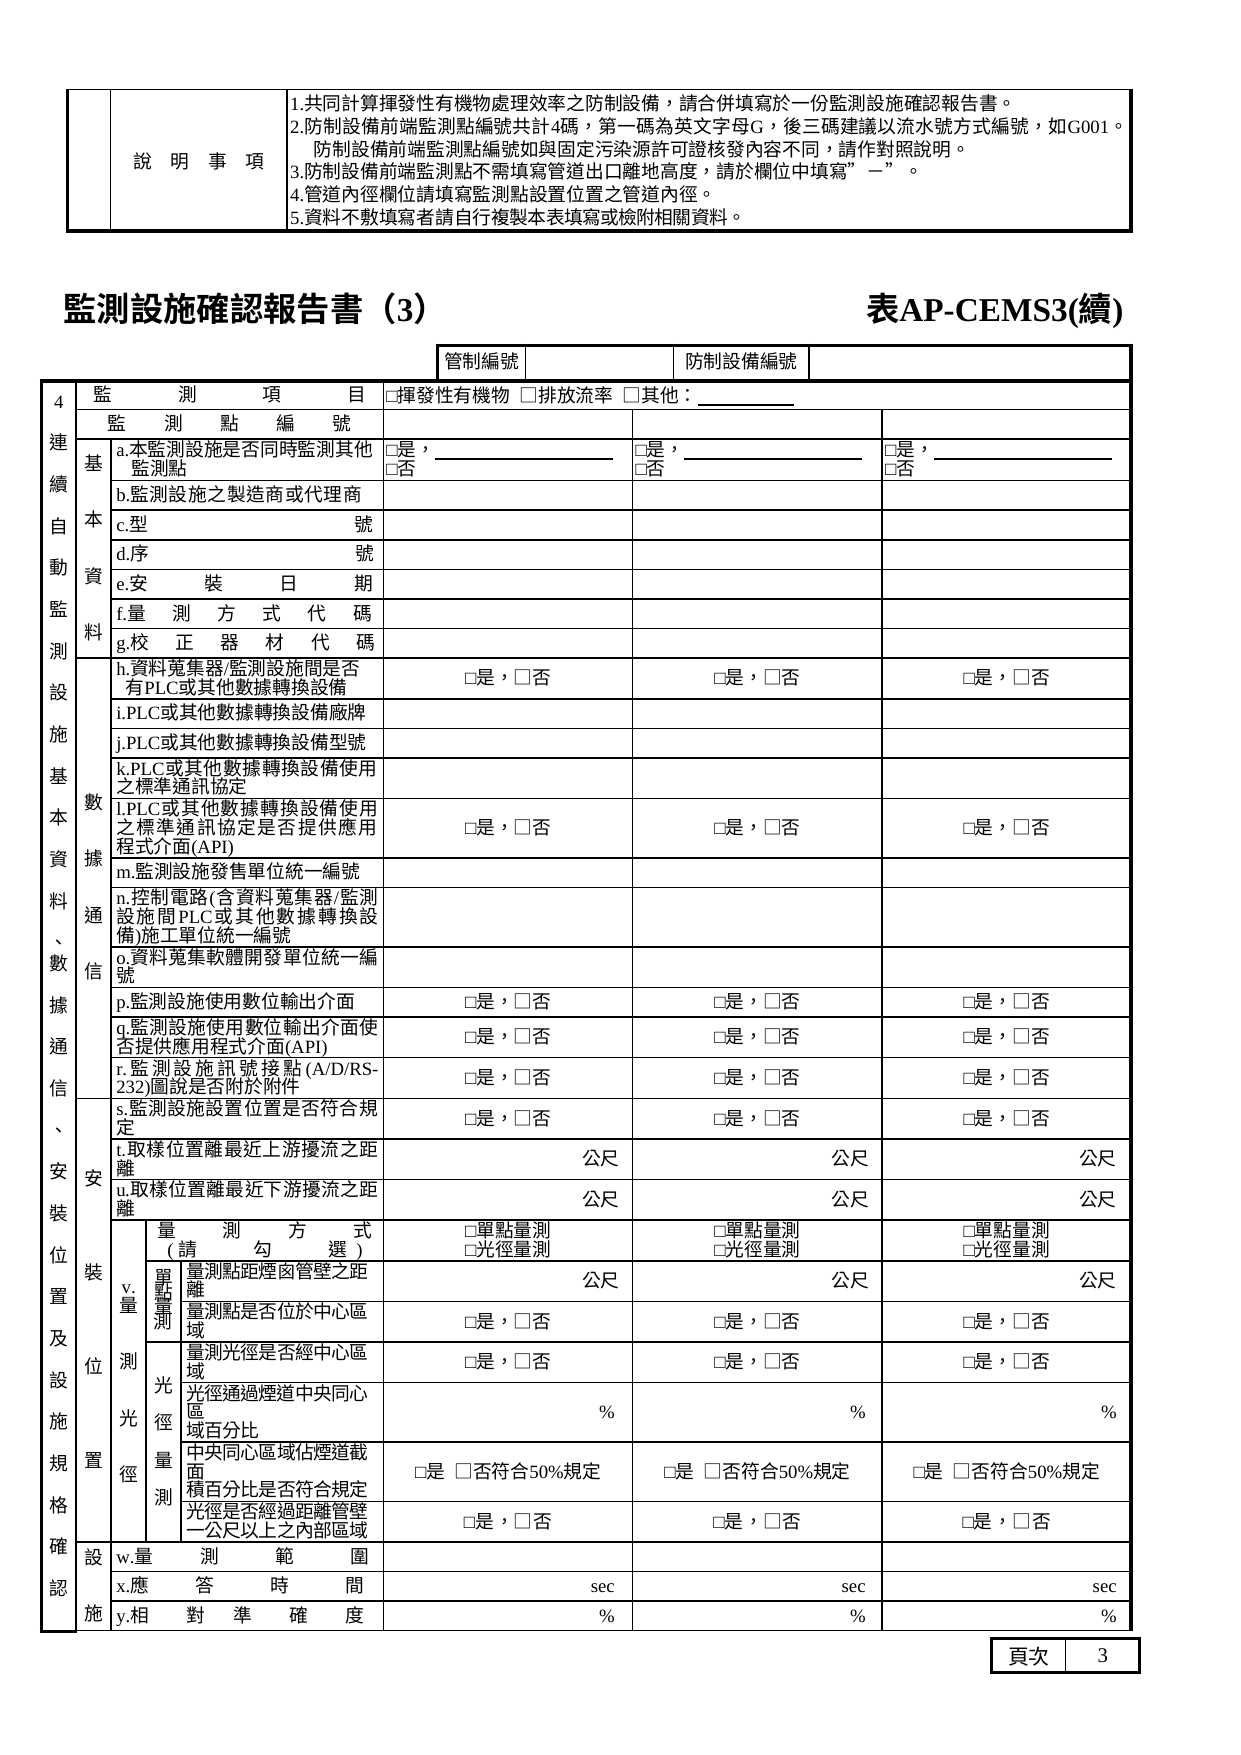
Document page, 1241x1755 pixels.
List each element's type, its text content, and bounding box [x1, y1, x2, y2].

table_cell [384, 481, 632, 509]
table_cell [883, 570, 1129, 598]
table_cell e.安 裝 日 期 [112, 570, 383, 598]
table_cell 數 據 通 信 [77, 659, 110, 1097]
table_cell [384, 511, 632, 539]
table_cell □是，□否 [883, 988, 1129, 1016]
table_cell [384, 410, 632, 438]
table_cell f.量 測 方 式 代 碼 [112, 600, 383, 628]
table_header [41, 344, 436, 379]
table_cell [883, 859, 1129, 887]
table_cell □是，□否 [633, 1502, 881, 1541]
table_cell □是，□否 [633, 988, 881, 1016]
table_cell [633, 888, 881, 946]
table_cell [883, 481, 1129, 509]
table_cell □是，□否 [883, 799, 1129, 857]
table_cell □單點量測 □光徑量測 [384, 1221, 632, 1260]
table_cell [384, 948, 632, 987]
table_cell [384, 629, 632, 657]
table_cell □是，□否 [883, 659, 1129, 698]
table_cell [384, 759, 632, 798]
table_cell 4 連 續 自 動 監 測 設 施 基 本 資 料 、 數 據 通 信 、 安 裝 位 置 及 設 施 規 格 確 認 [43, 383, 75, 1630]
table_cell n.控制電路(含資料蒐集器/監測設施間PLC或其他數據轉換設備)施工單位統一編號 [112, 888, 383, 946]
table_cell [633, 859, 881, 887]
table_cell 監 測 點 編 號 [77, 410, 383, 438]
table_cell □是 □否符合50%規定 [883, 1443, 1129, 1501]
table_cell 公尺 [883, 1140, 1129, 1179]
table_cell m.監測設施發售單位統一編號 [112, 859, 383, 887]
table_cell v. 量 測 光 徑 [112, 1221, 145, 1541]
table_cell sec [633, 1572, 881, 1600]
table_cell % [633, 1602, 881, 1630]
table_cell □是，□否 [633, 1302, 881, 1341]
table_cell □單點量測 □光徑量測 [883, 1221, 1129, 1260]
table_cell t.取樣位置離最近上游擾流之距離 [112, 1140, 383, 1179]
table_cell r.監測設施訊號接點(A/D/RS-232)圖說是否附於附件 [112, 1058, 383, 1097]
table_cell □是，□否 [384, 1302, 632, 1341]
table_cell [883, 948, 1129, 987]
table_cell 公尺 [633, 1140, 881, 1179]
table_cell □是，□否 [384, 1058, 632, 1097]
table_cell □是， □否 [384, 440, 632, 480]
table_cell [883, 541, 1129, 568]
table_cell [384, 600, 632, 628]
table_cell □揮發性有機物 □排放流率 □其他： [384, 383, 1129, 409]
table_cell 監 測 項 目 [77, 383, 383, 409]
table_cell i.PLC或其他數據轉換設備廠牌 [112, 700, 383, 727]
table_cell 光徑通過煙道中央同心區 域百分比 [182, 1383, 383, 1441]
table_cell 中央同心區域佔煙道截面 積百分比是否符合規定 [182, 1443, 383, 1501]
table_header 管制編號 [439, 347, 525, 379]
table_cell □是， □否 [883, 440, 1129, 480]
table_cell c.型 號 [112, 511, 383, 539]
table_cell % [384, 1383, 632, 1441]
table_cell sec [384, 1572, 632, 1600]
table_cell □是，□否 [633, 1343, 881, 1382]
table_cell □是，□否 [883, 1502, 1129, 1541]
table_cell □是，□否 [384, 1018, 632, 1057]
table_cell □是，□否 [633, 659, 881, 698]
table_cell % [633, 1383, 881, 1441]
table_cell □是，□否 [384, 799, 632, 857]
table_cell u.取樣位置離最近下游擾流之距離 [112, 1180, 383, 1219]
table_cell □是，□否 [883, 1018, 1129, 1057]
table_cell [883, 410, 1129, 438]
table_cell □是，□否 [633, 799, 881, 857]
table_header [526, 347, 673, 379]
table_cell [633, 700, 881, 727]
table_cell □是，□否 [883, 1058, 1129, 1097]
table_cell □是， □否 [633, 440, 881, 480]
table_header 防制設備編號 [674, 347, 808, 379]
table_cell 公尺 [384, 1262, 632, 1301]
table_cell [633, 729, 881, 757]
table_cell 說 明 事 項 [111, 90, 286, 229]
table_cell [883, 759, 1129, 798]
table_cell 公尺 [883, 1180, 1129, 1219]
table_cell [69, 90, 110, 229]
table_cell [883, 888, 1129, 946]
table_cell [883, 700, 1129, 727]
table_cell [883, 1543, 1129, 1571]
table_cell □是，□否 [883, 1099, 1129, 1138]
table_cell [384, 541, 632, 568]
table_cell [883, 729, 1129, 757]
table_cell w.量 測 範 圍 [112, 1543, 383, 1571]
table_cell [633, 511, 881, 539]
table_cell l.PLC或其他數據轉換設備使用之標準通訊協定是否提供應用程式介面(API) [112, 799, 383, 857]
table_cell y.相 對 準 確 度 [112, 1602, 383, 1630]
table_cell □是 □否符合50%規定 [633, 1443, 881, 1501]
table_cell x.應 答 時 間 [112, 1572, 383, 1600]
table_cell [883, 629, 1129, 657]
table_cell 安 裝 位 置 [77, 1099, 110, 1541]
table_cell [883, 600, 1129, 628]
table_cell sec [883, 1572, 1129, 1600]
table_cell □是，□否 [633, 1099, 881, 1138]
table_cell [633, 759, 881, 798]
table_header [810, 347, 1129, 379]
table_cell q.監測設施使用數位輸出介面使否提供應用程式介面(API) [112, 1018, 383, 1057]
table_cell % [384, 1602, 632, 1630]
table_cell [384, 570, 632, 598]
table_cell [384, 729, 632, 757]
table_cell [384, 1543, 632, 1571]
table_cell □是，□否 [633, 1058, 881, 1097]
table_cell [633, 541, 881, 568]
table_cell 公尺 [633, 1262, 881, 1301]
table_cell 公尺 [384, 1180, 632, 1219]
table_cell 光 徑 量 測 [147, 1343, 180, 1541]
table_cell [633, 600, 881, 628]
table_cell j.PLC或其他數據轉換設備型號 [112, 729, 383, 757]
table_cell 公尺 [883, 1262, 1129, 1301]
table_cell 公尺 [633, 1180, 881, 1219]
text 監測設施確認報告書（3） 表AP-CEMS3(續) [63, 283, 1181, 331]
table_cell □是，□否 [633, 1018, 881, 1057]
table_cell a.本監測設施是否同時監測其他監測點 [112, 440, 383, 480]
table_cell s.監測設施設置位置是否符合規定 [112, 1099, 383, 1138]
table_cell b.監測設施之製造商或代理商 [112, 481, 383, 509]
table_cell p.監測設施使用數位輸出介面 [112, 988, 383, 1016]
table_cell □是，□否 [883, 1302, 1129, 1341]
table_cell [384, 888, 632, 946]
table_cell 單點量測 [147, 1262, 180, 1341]
table_cell [633, 481, 881, 509]
table_cell d.序 號 [112, 541, 383, 568]
table_cell □是 □否符合50%規定 [384, 1443, 632, 1501]
table_cell 1.共同計算揮發性有機物處理效率之防制設備，請合併填寫於一份監測設施確認報告書。 2.防制設備前端監測點編號共計4碼，第一碼為英文字母G，後三碼建議以流水號方式編號，如G001。防制設備前端監測點編號如與固定污染源許可證核發內容不同，請作對照說明。 3.防制設備前端監測點不需填寫管道出口離地高度，請於欄位中填寫”－”。 4.管道內徑欄位請填寫監測點設置位置之管道內徑。 5.資料不敷填寫者請自行複製本表填寫或檢附相關資料。 [288, 90, 1129, 229]
table_cell 量測點是否位於中心區域 [182, 1302, 383, 1341]
table_cell g.校 正 器 材 代 碼 [112, 629, 383, 657]
table_cell [384, 700, 632, 727]
table_cell □是，□否 [384, 988, 632, 1016]
table_cell □是，□否 [883, 1343, 1129, 1382]
table_cell 量 測 方 式 ( 請 勾 選 ) [147, 1221, 383, 1260]
table_cell □是，□否 [384, 659, 632, 698]
table_cell % [883, 1383, 1129, 1441]
table_cell 基 本 資 料 [77, 440, 110, 657]
table_cell □是，□否 [384, 1502, 632, 1541]
table_cell 公尺 [384, 1140, 632, 1179]
table_cell □是，□否 [384, 1343, 632, 1382]
table_cell [633, 1543, 881, 1571]
table_cell □是，□否 [384, 1099, 632, 1138]
table_cell o.資料蒐集軟體開發單位統一編號 [112, 948, 383, 987]
table_cell h.資料蒐集器/監測設施間是否 有PLC或其他數據轉換設備 [112, 659, 383, 698]
table_cell [633, 948, 881, 987]
table_cell [633, 629, 881, 657]
table_cell 設 施 規 格 [77, 1543, 110, 1630]
table_cell [633, 410, 881, 438]
table_cell [633, 570, 881, 598]
table_cell □單點量測 □光徑量測 [633, 1221, 881, 1260]
table_cell 量測光徑是否經中心區域 [182, 1343, 383, 1382]
table_cell k.PLC或其他數據轉換設備使用之標準通訊協定 [112, 759, 383, 798]
table_cell [384, 859, 632, 887]
table_cell 光徑是否經過距離管壁一公尺以上之內部區域 [182, 1502, 383, 1541]
table_cell [883, 511, 1129, 539]
table_cell % [883, 1602, 1129, 1630]
table_cell 量測點距煙囪管壁之距離 [182, 1262, 383, 1301]
